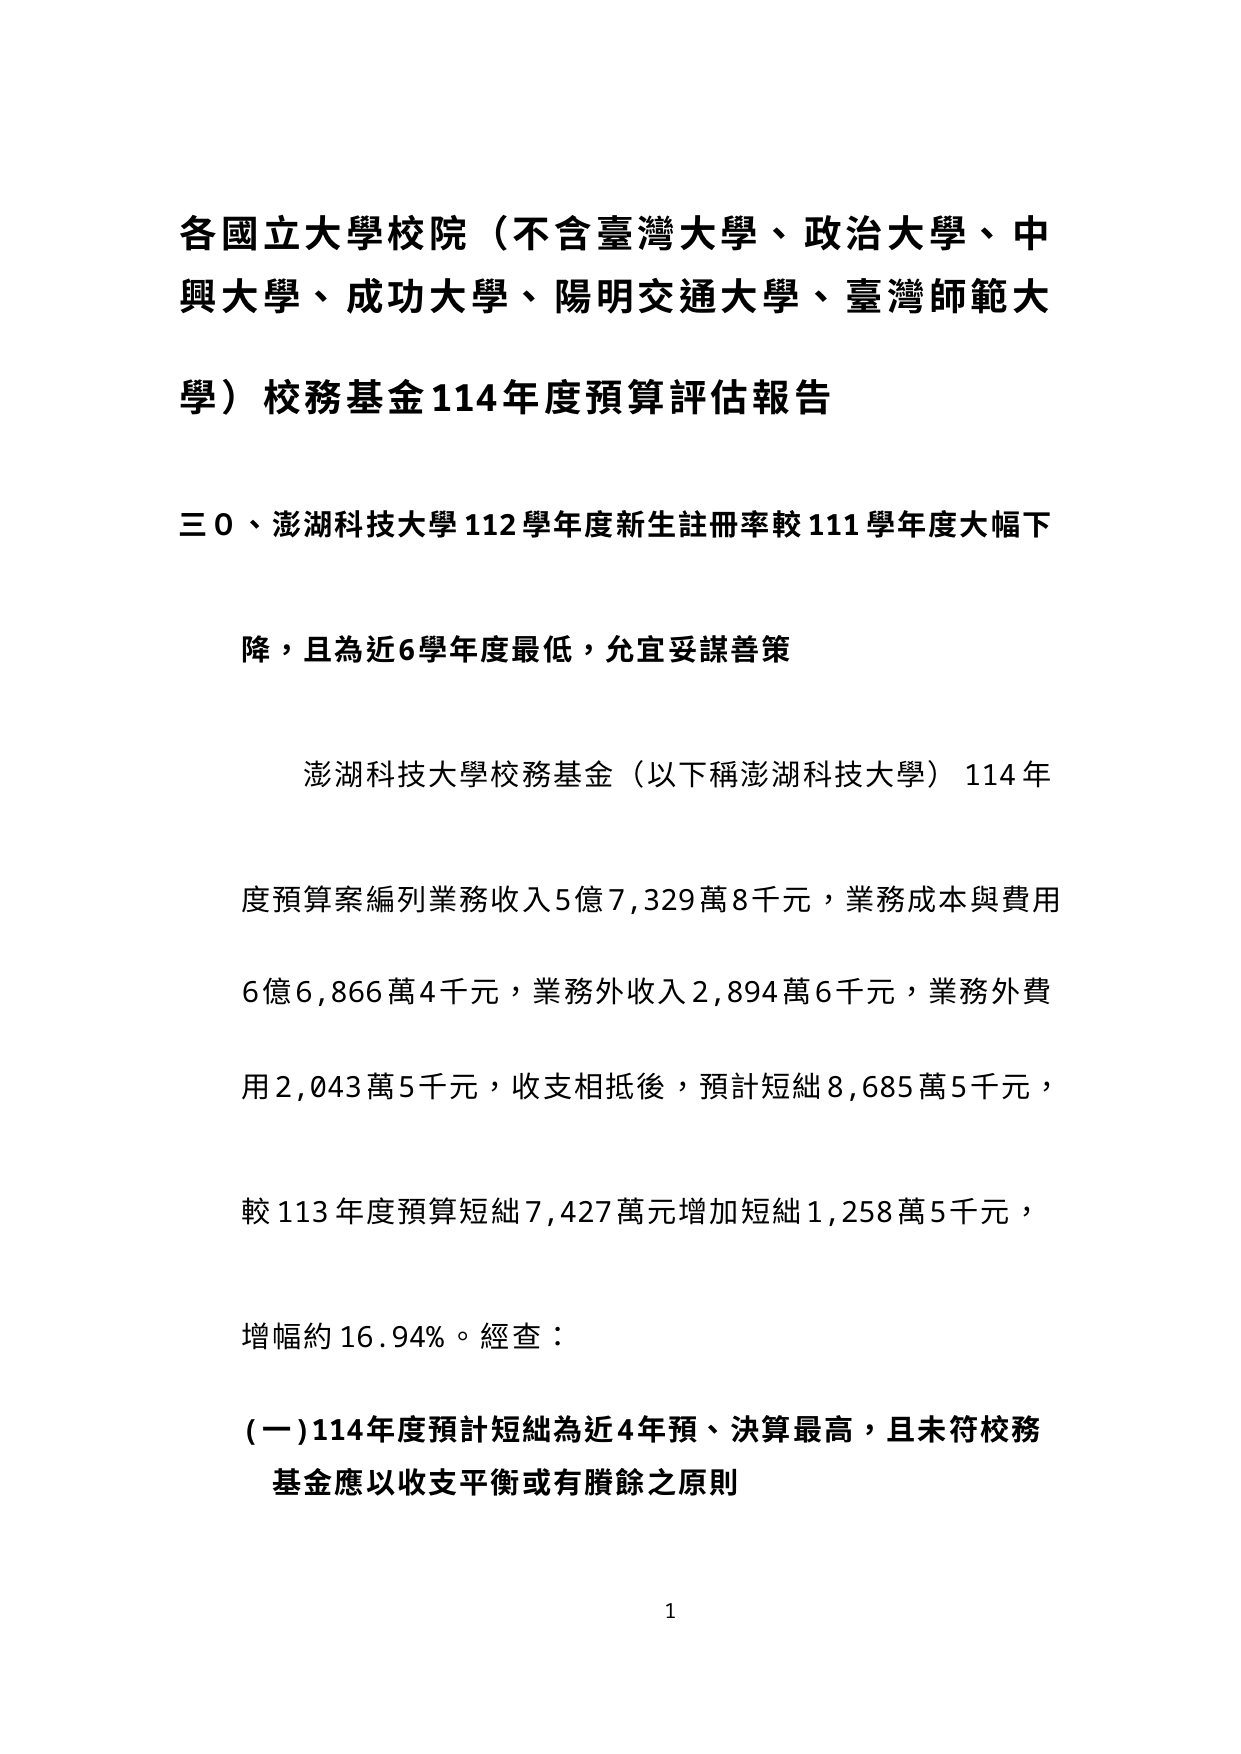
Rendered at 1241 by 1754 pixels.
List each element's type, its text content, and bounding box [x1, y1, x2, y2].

text 澎湖科技大學校務基金（以下稱澎湖科技大學）114年度預算案編列業務收入5億7,329萬8千元，業務成本與費用6億6,866萬4千元，業務外收入2,894萬6千元，業務外費用2,043萬5千元，收支相抵後，預計短絀8,685萬5千元，較113年度預算短絀7,427萬元增加短絀1,258萬5千元，增幅約16.94%。經查： [236, 689, 1063, 1377]
text 三０、澎湖科技大學112學年度新生註冊率較111學年度大幅下降，且為近6學年度最低，允宜妥謀善策 [177, 439, 1063, 689]
text (一)114年度預計短絀為近4年預、決算最高，且未符校務基金應以收支平衡或有賸餘之原則 [236, 1377, 1063, 1502]
text 各國立大學校院（不含臺灣大學、政治大學、中興大學、成功大學、陽明交通大學、臺灣師範大學）校務基金114年度預算評估報告 [177, 189, 1063, 439]
